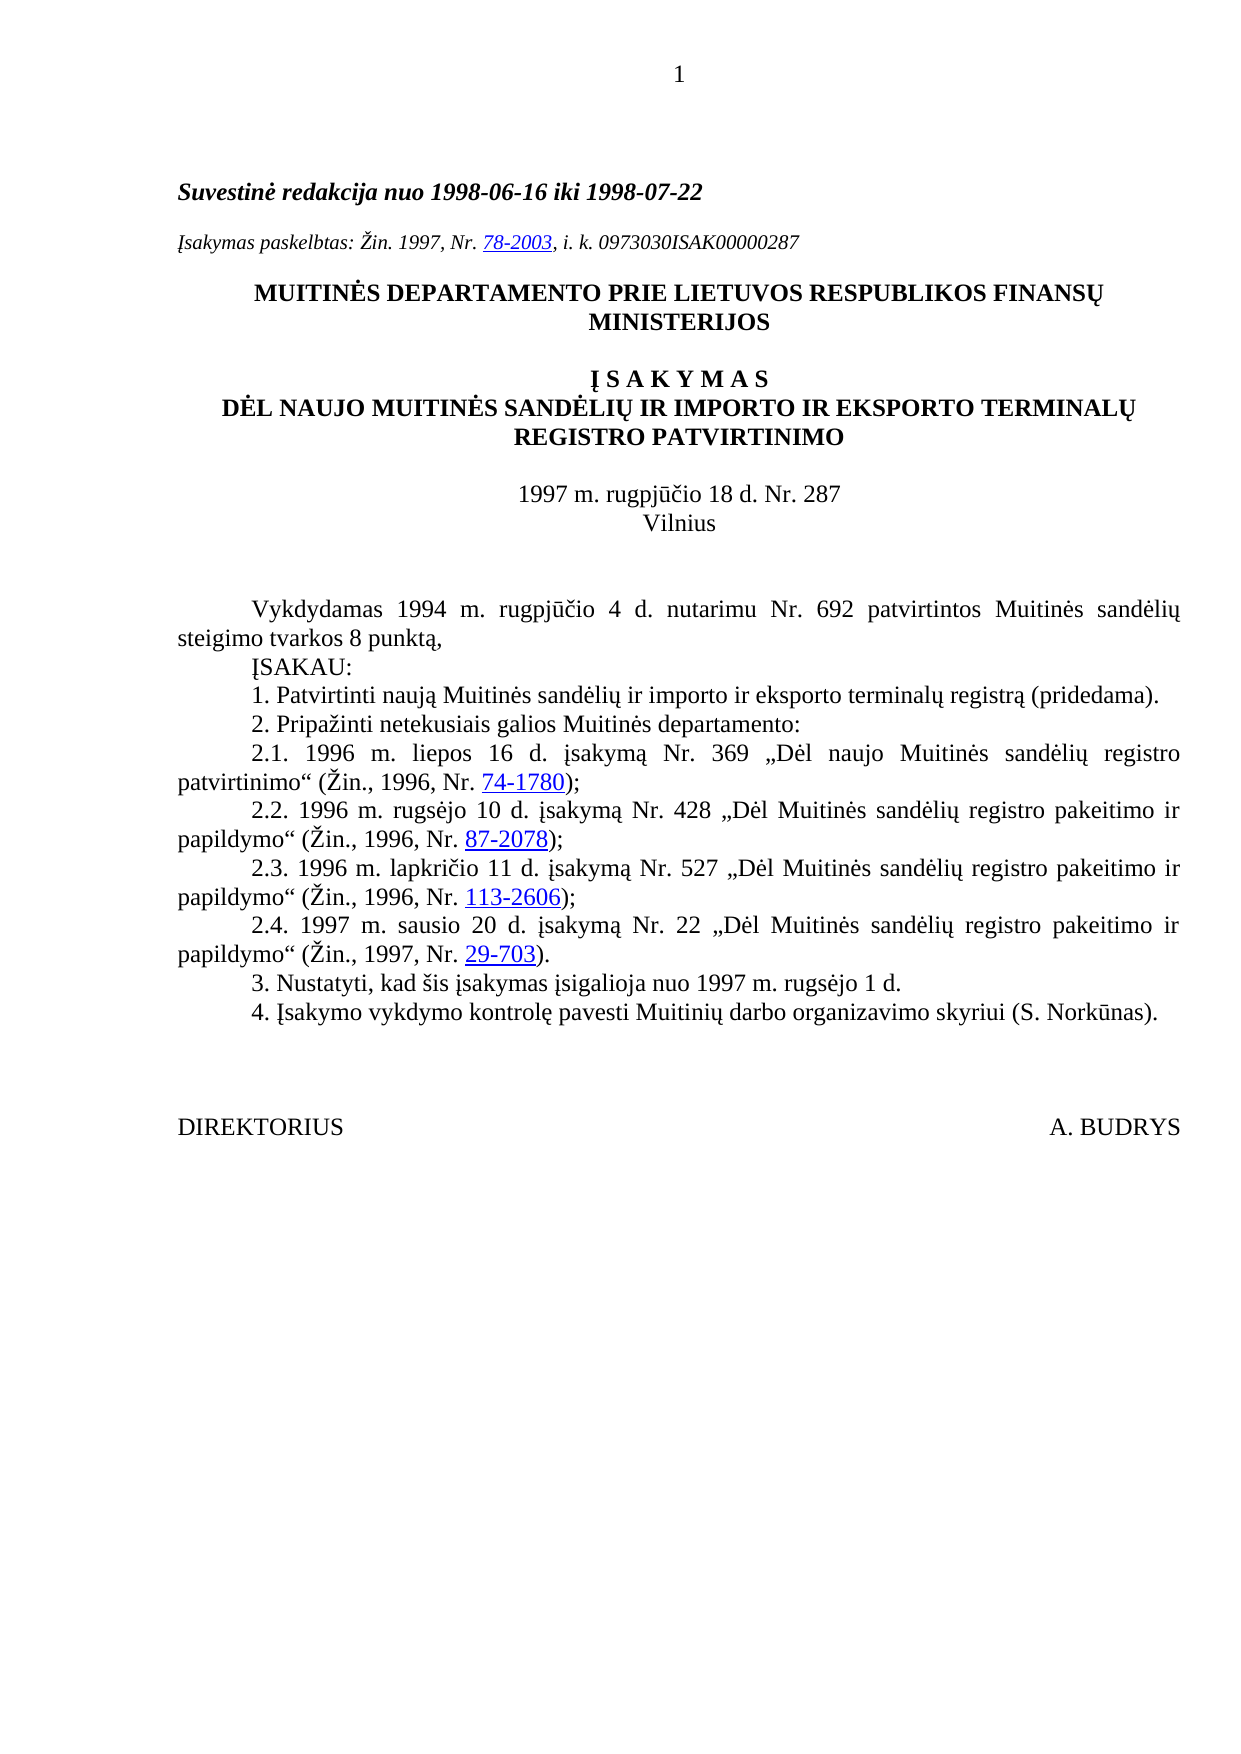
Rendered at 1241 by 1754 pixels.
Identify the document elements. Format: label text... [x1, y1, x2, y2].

text 1. Patvirtinti naują Muitinės sandėlių ir importo ir eksporto terminalų registrą (pridedama). [177, 681, 1181, 709]
text DĖL NAUJO MUITINĖS SANDĖLIŲ IR IMPORTO IR EKSPORTO TERMINALŲ REGISTRO PATVIRTINIMO [177, 393, 1181, 451]
text 2.4. 1997 m. sausio 20 d. įsakymą Nr. 22 „Dėl Muitinės sandėlių registro pakeitimo ir papildymo“ (Žin., 1997, Nr. 29-703). [177, 911, 1181, 968]
text ĮSAKAU: [177, 652, 1181, 681]
text DIREKTORIUS A. BUDRYS [177, 1112, 1181, 1141]
text MUITINĖS DEPARTAMENTO PRIE LIETUVOS RESPUBLIKOS FINANSŲ MINISTERIJOS [177, 278, 1181, 336]
text 2.1. 1996 m. liepos 16 d. įsakymą Nr. 369 „Dėl naujo Muitinės sandėlių registro patvirtinimo“ (Žin., 1996, Nr. 74-1780); [177, 738, 1181, 796]
text Vykdydamas 1994 m. rugpjūčio 4 d. nutarimu Nr. 692 patvirtintos Muitinės sandėlių steigimo tvarkos 8 punktą, [177, 594, 1181, 652]
text Suvestinė redakcija nuo 1998-06-16 iki 1998-07-22 [177, 177, 1181, 206]
text 2.2. 1996 m. rugsėjo 10 d. įsakymą Nr. 428 „Dėl Muitinės sandėlių registro pakeitimo ir papildymo“ (Žin., 1996, Nr. 87-2078); [177, 796, 1181, 853]
text Įsakymas paskelbtas: Žin. 1997, Nr. 78-2003, i. k. 0973030ISAK00000287 [177, 230, 1181, 254]
text 1997 m. rugpjūčio 18 d. Nr. 287 [177, 479, 1181, 508]
text 2. Pripažinti netekusiais galios Muitinės departamento: [177, 709, 1181, 738]
text 4. Įsakymo vykdymo kontrolę pavesti Muitinių darbo organizavimo skyriui (S. Norkūnas). [177, 997, 1181, 1026]
text 3. Nustatyti, kad šis įsakymas įsigalioja nuo 1997 m. rugsėjo 1 d. [177, 968, 1181, 997]
text Į S A K Y M A S [177, 364, 1181, 393]
text Vilnius [177, 508, 1181, 537]
text 2.3. 1996 m. lapkričio 11 d. įsakymą Nr. 527 „Dėl Muitinės sandėlių registro pakeitimo ir papildymo“ (Žin., 1996, Nr. 113-2606); [177, 853, 1181, 911]
